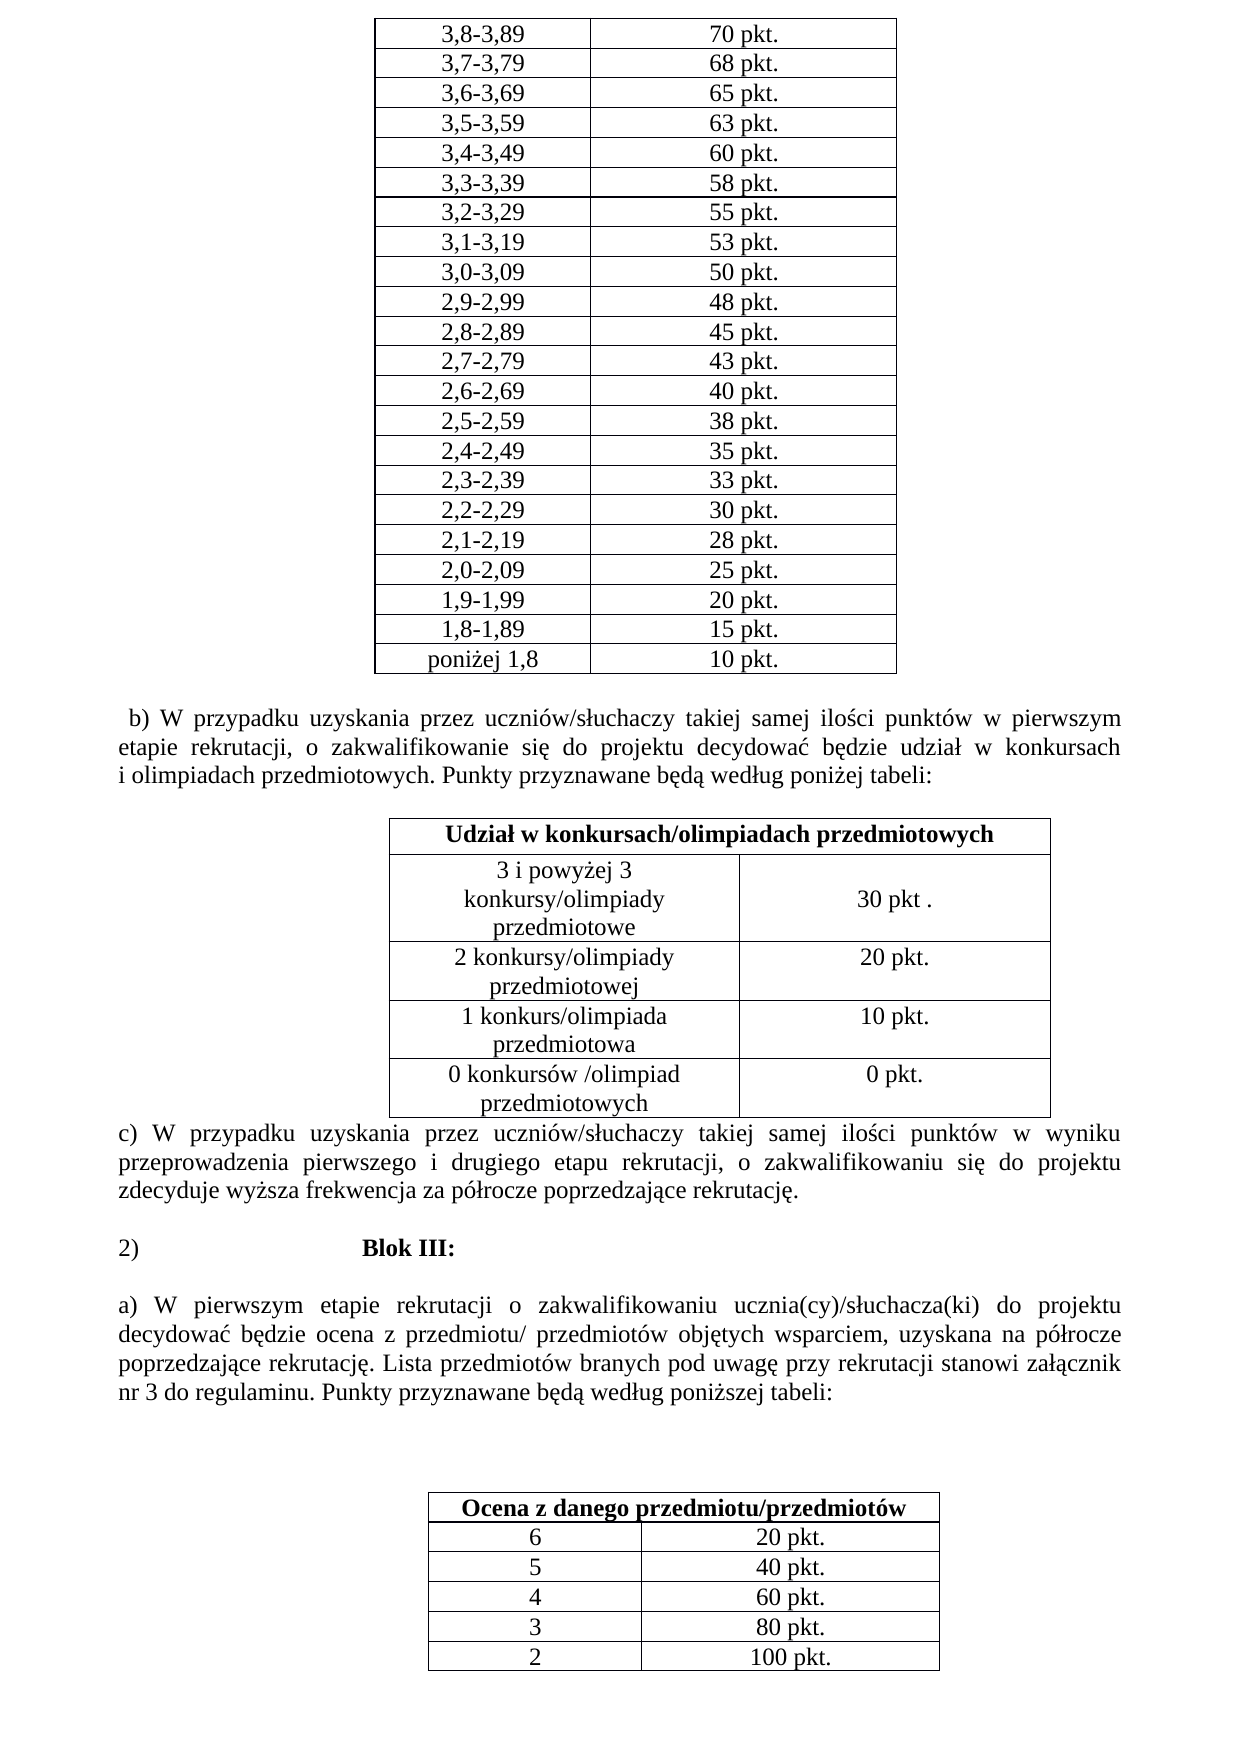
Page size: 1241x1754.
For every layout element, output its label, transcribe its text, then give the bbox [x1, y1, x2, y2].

list Blok III: [118, 1233, 1122, 1262]
table_cell 3,5-3,59 [376, 108, 590, 137]
table_cell 2,3-2,39 [376, 466, 590, 494]
table_cell 20 pkt. [740, 942, 1050, 1000]
text a) W pierwszym etapie rekrutacji o zakwalifikowaniu ucznia(cy)/słuchacza(ki) do projektu decydować będzie ocena z przedmiotu/ przedmiotów objętych wsparciem, uzyskana na półrocze poprzedzające rekrutację. Lista przedmiotów branych pod uwagę przy rekrutacji stanowi załącznik nr 3 do regulaminu. Punkty przyznawane będą według poniższej tabeli: [118, 1290, 1122, 1405]
text b) W przypadku uzyskania przez uczniów/słuchaczy takiej samej ilości punktów w pierwszym etapie rekrutacji, o zakwalifikowanie się do projektu decydować będzie udział w konkursach i olimpiadach przedmiotowych. Punkty przyznawane będą według poniżej tabeli: [118, 703, 1122, 789]
table_cell 40 pkt. [642, 1552, 939, 1581]
table_cell 2,7-2,79 [376, 346, 590, 375]
table_cell 48 pkt. [591, 287, 896, 316]
table_cell 5 [429, 1552, 641, 1581]
table_cell 2,4-2,49 [376, 436, 590, 464]
table_cell 65 pkt. [591, 78, 896, 107]
table_cell 15 pkt. [591, 615, 896, 643]
table_cell 2 [429, 1642, 641, 1670]
table_cell 2 konkursy/olimpiady przedmiotowej [390, 942, 739, 1000]
table_cell 3,7-3,79 [376, 49, 590, 77]
table_cell 3,1-3,19 [376, 227, 590, 256]
table_cell 2,5-2,59 [376, 406, 590, 435]
table_cell 2,0-2,09 [376, 555, 590, 584]
table_cell 58 pkt. [591, 168, 896, 196]
table_cell 45 pkt. [591, 317, 896, 345]
table_cell 60 pkt. [642, 1582, 939, 1611]
table_cell 55 pkt. [591, 198, 896, 226]
table_cell 20 pkt. [591, 585, 896, 613]
table_cell 70 pkt. [591, 19, 896, 47]
table_cell 2,2-2,29 [376, 495, 590, 524]
table_header Ocena z danego przedmiotu/przedmiotów [429, 1493, 939, 1521]
table_cell 40 pkt. [591, 376, 896, 405]
table_cell 43 pkt. [591, 346, 896, 375]
table_cell 3,2-3,29 [376, 198, 590, 226]
table_cell 50 pkt. [591, 257, 896, 286]
table_cell 28 pkt. [591, 525, 896, 554]
table_cell 100 pkt. [642, 1642, 939, 1670]
table_cell 30 pkt . [740, 855, 1050, 941]
table_cell 63 pkt. [591, 108, 896, 137]
table_cell 3,4-3,49 [376, 138, 590, 167]
table_cell 25 pkt. [591, 555, 896, 584]
table_cell 1 konkurs/olimpiada przedmiotowa [390, 1001, 739, 1058]
table_cell 3,6-3,69 [376, 78, 590, 107]
table_cell 35 pkt. [591, 436, 896, 464]
table_cell 10 pkt. [591, 644, 896, 673]
table_cell poniżej 1,8 [376, 644, 590, 673]
table_cell 2,8-2,89 [376, 317, 590, 345]
table_cell 60 pkt. [591, 138, 896, 167]
table_cell 3 [429, 1612, 641, 1641]
table_cell 2,1-2,19 [376, 525, 590, 554]
table_cell 53 pkt. [591, 227, 896, 256]
table_cell 2,9-2,99 [376, 287, 590, 316]
table_cell 0 pkt. [740, 1059, 1050, 1117]
table_cell 68 pkt. [591, 49, 896, 77]
table_cell 4 [429, 1582, 641, 1611]
table_cell 3,3-3,39 [376, 168, 590, 196]
table_cell 0 konkursów /olimpiad przedmiotowych [390, 1059, 739, 1117]
text c) W przypadku uzyskania przez uczniów/słuchaczy takiej samej ilości punktów w wyniku przeprowadzenia pierwszego i drugiego etapu rekrutacji, o zakwalifikowaniu się do projektu zdecyduje wyższa frekwencja za półrocze poprzedzające rekrutację. [118, 1118, 1122, 1204]
table_cell 2,6-2,69 [376, 376, 590, 405]
table_header Udział w konkursach/olimpiadach przedmiotowych [390, 819, 1050, 854]
table_cell 30 pkt. [591, 495, 896, 524]
table_cell 1,9-1,99 [376, 585, 590, 613]
table_cell 80 pkt. [642, 1612, 939, 1641]
table_cell 20 pkt. [642, 1523, 939, 1551]
table_cell 3,0-3,09 [376, 257, 590, 286]
table_cell 6 [429, 1523, 641, 1551]
table_cell 38 pkt. [591, 406, 896, 435]
table_cell 1,8-1,89 [376, 615, 590, 643]
table_cell 33 pkt. [591, 466, 896, 494]
table_cell 3,8-3,89 [376, 19, 590, 47]
table_cell 3 i powyżej 3 konkursy/olimpiady przedmiotowe [390, 855, 739, 941]
table_cell 10 pkt. [740, 1001, 1050, 1058]
